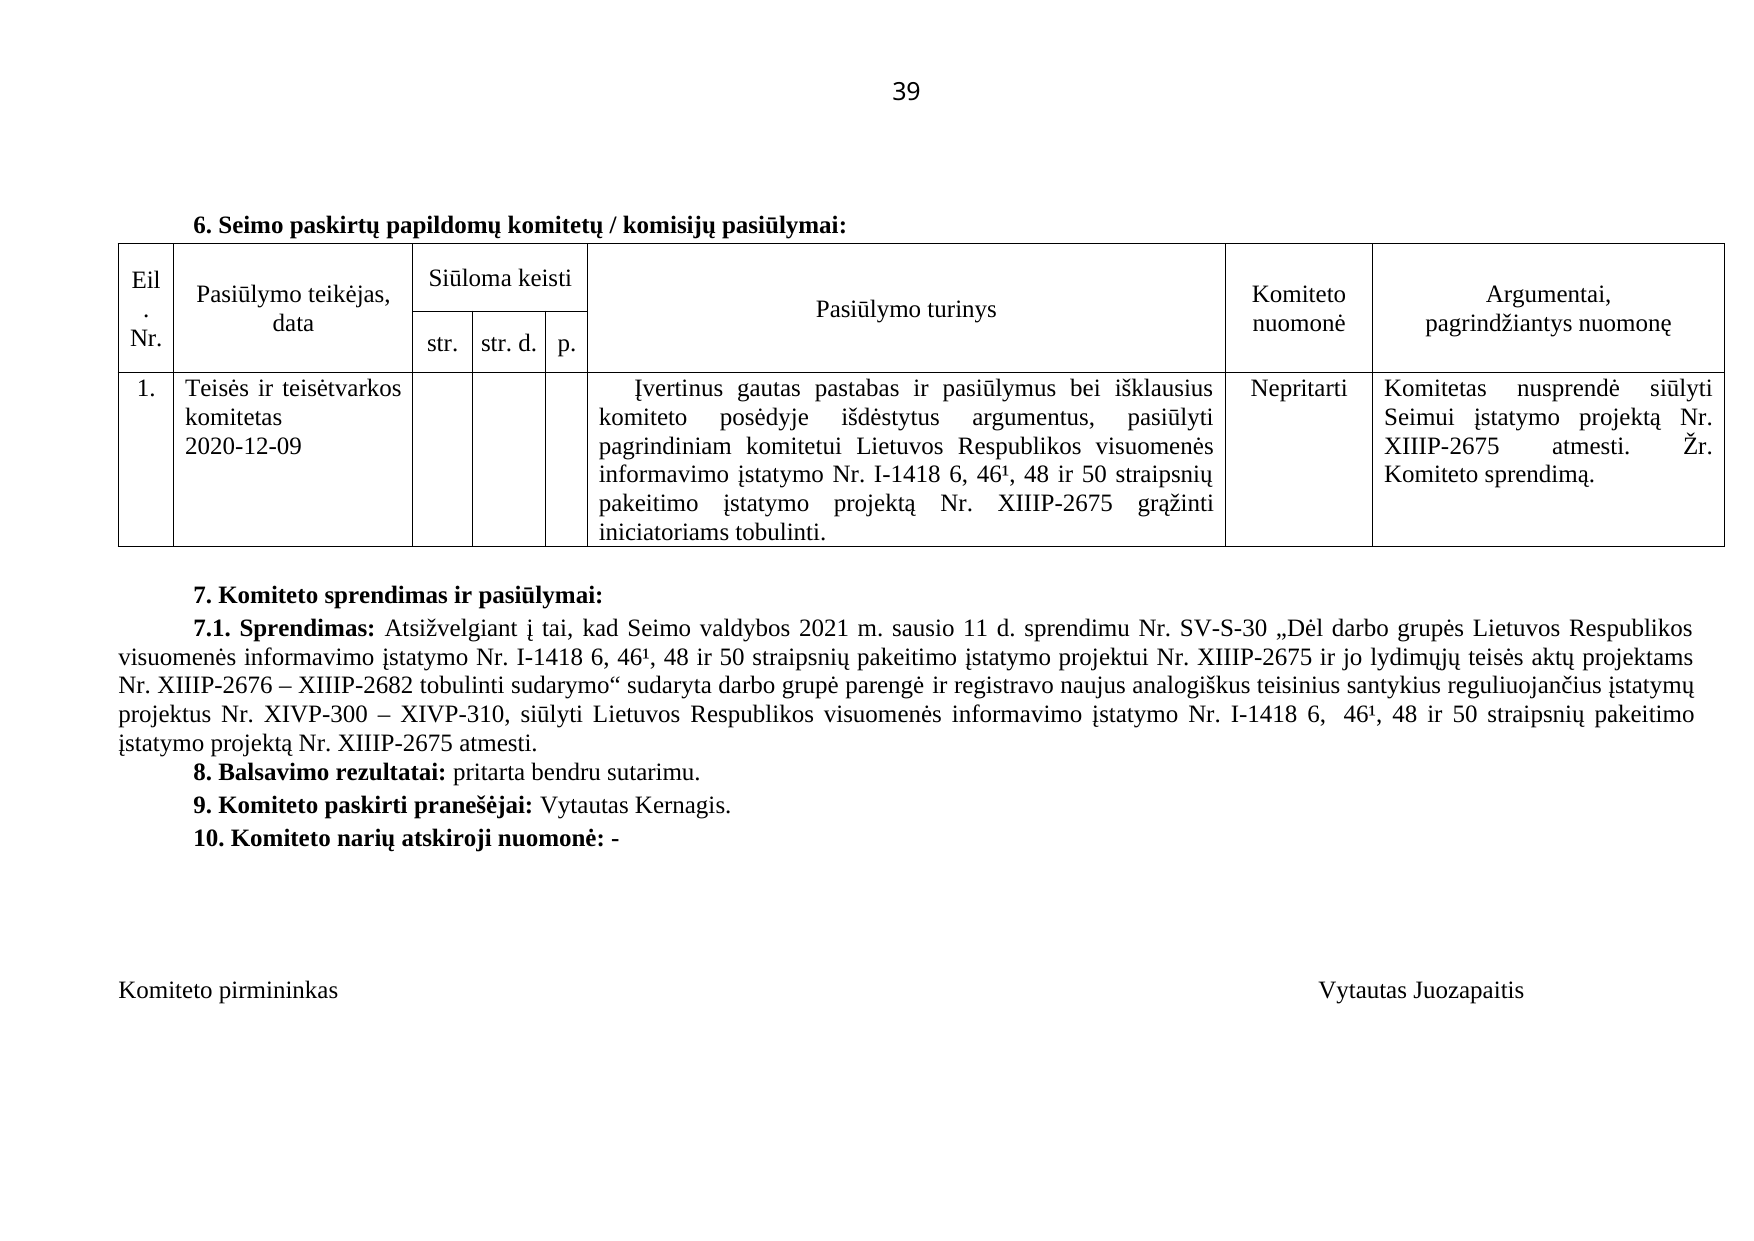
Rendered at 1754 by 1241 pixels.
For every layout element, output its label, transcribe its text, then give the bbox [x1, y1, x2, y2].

table_cell str. [413, 312, 472, 372]
table_cell [473, 373, 545, 546]
table_header Pasiūlymo turinys [588, 244, 1225, 372]
table_header Pasiūlymo teikėjas, data [174, 244, 412, 372]
table_cell [413, 373, 472, 546]
table_cell Komitetas nusprendė siūlyti Seimui įstatymo projektą Nr. XIIIP-2675 atmesti. Žr. Komiteto sprendimą. [1373, 373, 1724, 546]
table_header Komiteto nuomonė [1226, 244, 1372, 372]
table_header Argumentai, pagrindžiantys nuomonę [1373, 244, 1724, 372]
table_cell str. d. [473, 312, 545, 372]
text 6. Seimo paskirtų papildomų komitetų / komisijų pasiūlymai: [118, 210, 1695, 239]
text 9. Komiteto paskirti pranešėjai: Vytautas Kernagis. [118, 790, 1695, 818]
text Komiteto pirmininkas (Parašas) Vytautas Juozapaitis [118, 975, 1695, 1004]
text 8. Balsavimo rezultatai: pritarta bendru sutarimu. [118, 757, 1695, 785]
table_cell Nepritarti [1226, 373, 1372, 546]
text 7.1. Sprendimas: Atsižvelgiant į tai, kad Seimo valdybos 2021 m. sausio 11 d. sprendimu Nr. SV-S-30 „Dėl darbo grupės Lietuvos Respublikos visuomenės informavimo įstatymo Nr. I-1418 6, 46¹, 48 ir 50 straipsnių pakeitimo įstatymo projektui Nr. XIIIP-2675 ir jo lydimųjų teisės aktų projektams Nr. XIIIP-2676 – XIIIP-2682 tobulinti sudarymo“ sudaryta darbo grupė parengė ir registravo naujus analogiškus teisinius santykius reguliuojančius įstatymų projektus Nr. XIVP-300 – XIVP-310, siūlyti Lietuvos Respublikos visuomenės informavimo įstatymo Nr. I-1418 6, 46¹, 48 ir 50 straipsnių pakeitimo įstatymo projektą Nr. XIIIP-2675 atmesti. [118, 613, 1695, 757]
text 10. Komiteto narių atskiroji nuomonė: - [118, 823, 1695, 851]
table_header Siūloma keisti [413, 244, 587, 311]
table_cell Teisės ir teisėtvarkos komitetas 2020-12-09 [174, 373, 412, 546]
table_cell 1. [119, 373, 173, 546]
table_cell p. [546, 312, 587, 372]
table_header Eil. Nr. [119, 244, 173, 372]
text 7. Komiteto sprendimas ir pasiūlymai: [118, 580, 1695, 609]
table_cell Įvertinus gautas pastabas ir pasiūlymus bei išklausius komiteto posėdyje išdėstytus argumentus, pasiūlyti pagrindiniam komitetui Lietuvos Respublikos visuomenės informavimo įstatymo Nr. I-1418 6, 46¹, 48 ir 50 straipsnių pakeitimo įstatymo projektą Nr. XIIIP-2675 grąžinti iniciatoriams tobulinti. [588, 373, 1225, 546]
table_cell [546, 373, 587, 546]
